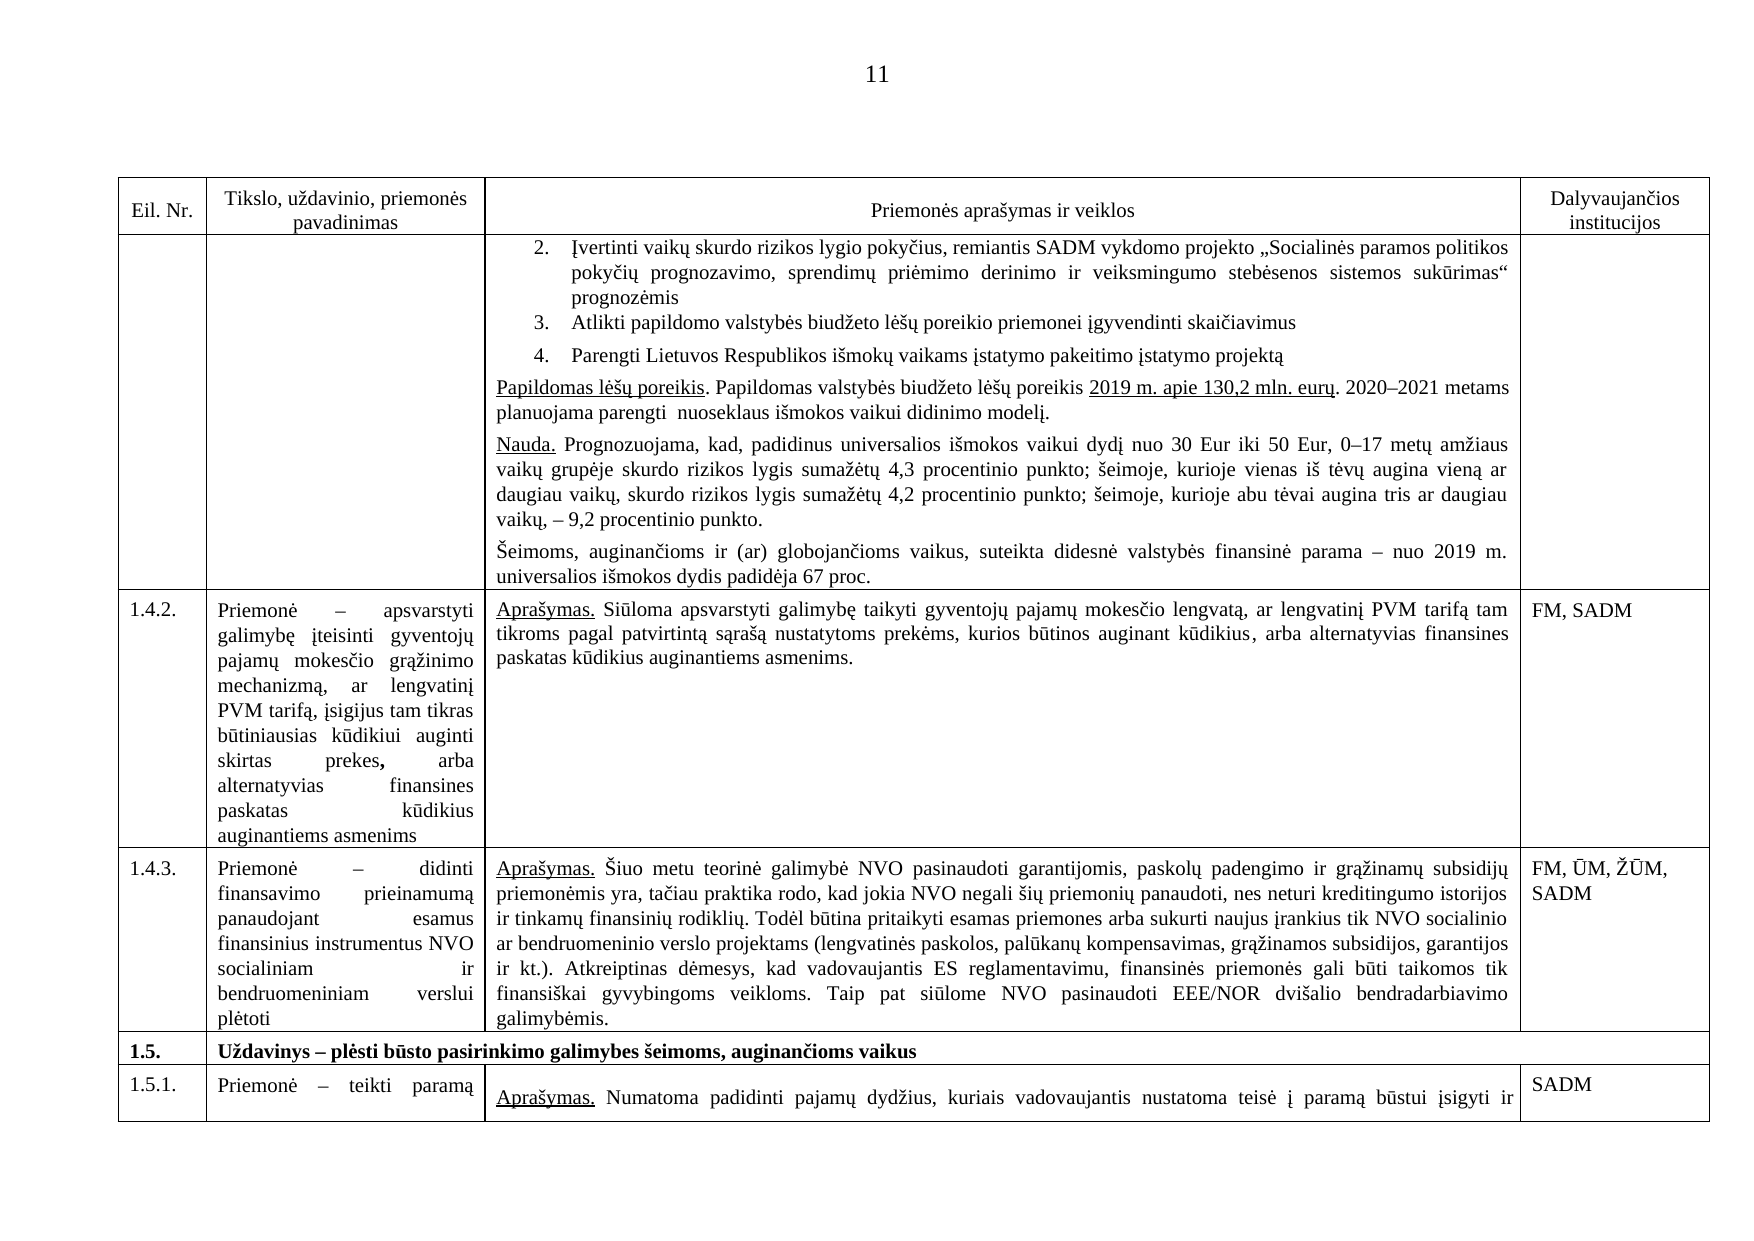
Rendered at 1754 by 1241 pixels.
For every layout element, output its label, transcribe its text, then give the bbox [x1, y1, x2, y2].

table_cell 1.4.3. [119, 848, 206, 1031]
table_header Tikslo, uždavinio, priemonės pavadinimas [207, 178, 484, 234]
table_cell Aprašymas. Šiuo metu teorinė galimybė NVO pasinaudoti garantijomis, paskolų padengimo ir grąžinamų subsidijų priemonėmis yra, tačiau praktika rodo, kad jokia NVO negali šių priemonių panaudoti, nes neturi kreditingumo istorijos ir tinkamų finansinių rodiklių. Todėl būtina pritaikyti esamas priemones arba sukurti naujus įrankius tik NVO socialinio ar bendruomeninio verslo projektams (lengvatinės paskolos, palūkanų kompensavimas, grąžinamos subsidijos, garantijos ir kt.). Atkreiptinas dėmesys, kad vadovaujantis ES reglamentavimu, finansinės priemonės gali būti taikomos tik finansiškai gyvybingoms veikloms. Taip pat siūlome NVO pasinaudoti EEE/NOR dvišalio bendradarbiavimo galimybėmis. [486, 848, 1520, 1031]
table_cell Aprašymas. Numatoma padidinti pajamų dydžius, kuriais vadovaujantis nustatoma teisė į paramą būstui įsigyti ir [486, 1065, 1520, 1121]
table_header Priemonės aprašymas ir veiklos [486, 178, 1520, 234]
table_cell FM, SADM [1521, 590, 1709, 847]
table_cell Priemonė – teikti paramą [207, 1065, 484, 1121]
table_cell [207, 235, 484, 589]
table_cell Aprašymas. Siūloma apsvarstyti galimybę taikyti gyventojų pajamų mokesčio lengvatą, ar lengvatinį PVM tarifą tam tikroms pagal patvirtintą sąrašą nustatytoms prekėms, kurios būtinos auginant kūdikius, arba alternatyvias finansines paskatas kūdikius auginantiems asmenims. [486, 590, 1520, 847]
table_cell [119, 235, 206, 589]
table_cell Priemonė – didinti finansavimo prieinamumą panaudojant esamus finansinius instrumentus NVO socialiniam ir bendruomeniniam verslui plėtoti [207, 848, 484, 1031]
table_cell 2. Įvertinti vaikų skurdo rizikos lygio pokyčius, remiantis SADM vykdomo projekto „Socialinės paramos politikos pokyčių prognozavimo, sprendimų priėmimo derinimo ir veiksmingumo stebėsenos sistemos sukūrimas“ prognozėmis 3. Atlikti papildomo valstybės biudžeto lėšų poreikio priemonei įgyvendinti skaičiavimus 4. Parengti Lietuvos Respublikos išmokų vaikams įstatymo pakeitimo įstatymo projektą Papildomas lėšų poreikis. Papildomas valstybės biudžeto lėšų poreikis 2019 m. apie 130,2 mln. eurų. 2020–2021 metams planuojama parengti nuoseklaus išmokos vaikui didinimo modelį. Nauda. Prognozuojama, kad, padidinus universalios išmokos vaikui dydį nuo 30 Eur iki 50 Eur, 0–17 metų amžiaus vaikų grupėje skurdo rizikos lygis sumažėtų 4,3 procentinio punkto; šeimoje, kurioje vienas iš tėvų augina vieną ar daugiau vaikų, skurdo rizikos lygis sumažėtų 4,2 procentinio punkto; šeimoje, kurioje abu tėvai augina tris ar daugiau vaikų, – 9,2 procentinio punkto. Šeimoms, auginančioms ir (ar) globojančioms vaikus, suteikta didesnė valstybės finansinė parama – nuo 2019 m. universalios išmokos dydis padidėja 67 proc. [486, 235, 1520, 589]
table_header Eil. Nr. [119, 178, 206, 234]
table_cell SADM [1521, 1065, 1709, 1121]
table_cell 1.5. [119, 1032, 206, 1064]
table_cell Priemonė – apsvarstyti galimybę įteisinti gyventojų pajamų mokesčio grąžinimo mechanizmą, ar lengvatinį PVM tarifą, įsigijus tam tikras būtiniausias kūdikiui auginti skirtas prekes, arba alternatyvias finansines paskatas kūdikius auginantiems asmenims [207, 590, 484, 847]
table_cell FM, ŪM, ŽŪM, SADM [1521, 848, 1709, 1031]
table_cell Uždavinys – plėsti būsto pasirinkimo galimybes šeimoms, auginančioms vaikus [207, 1032, 1709, 1064]
table_header Dalyvaujančios institucijos [1521, 178, 1709, 234]
table_cell 1.5.1. [119, 1065, 206, 1121]
table_cell 1.4.2. [119, 590, 206, 847]
table_cell [1521, 235, 1709, 589]
